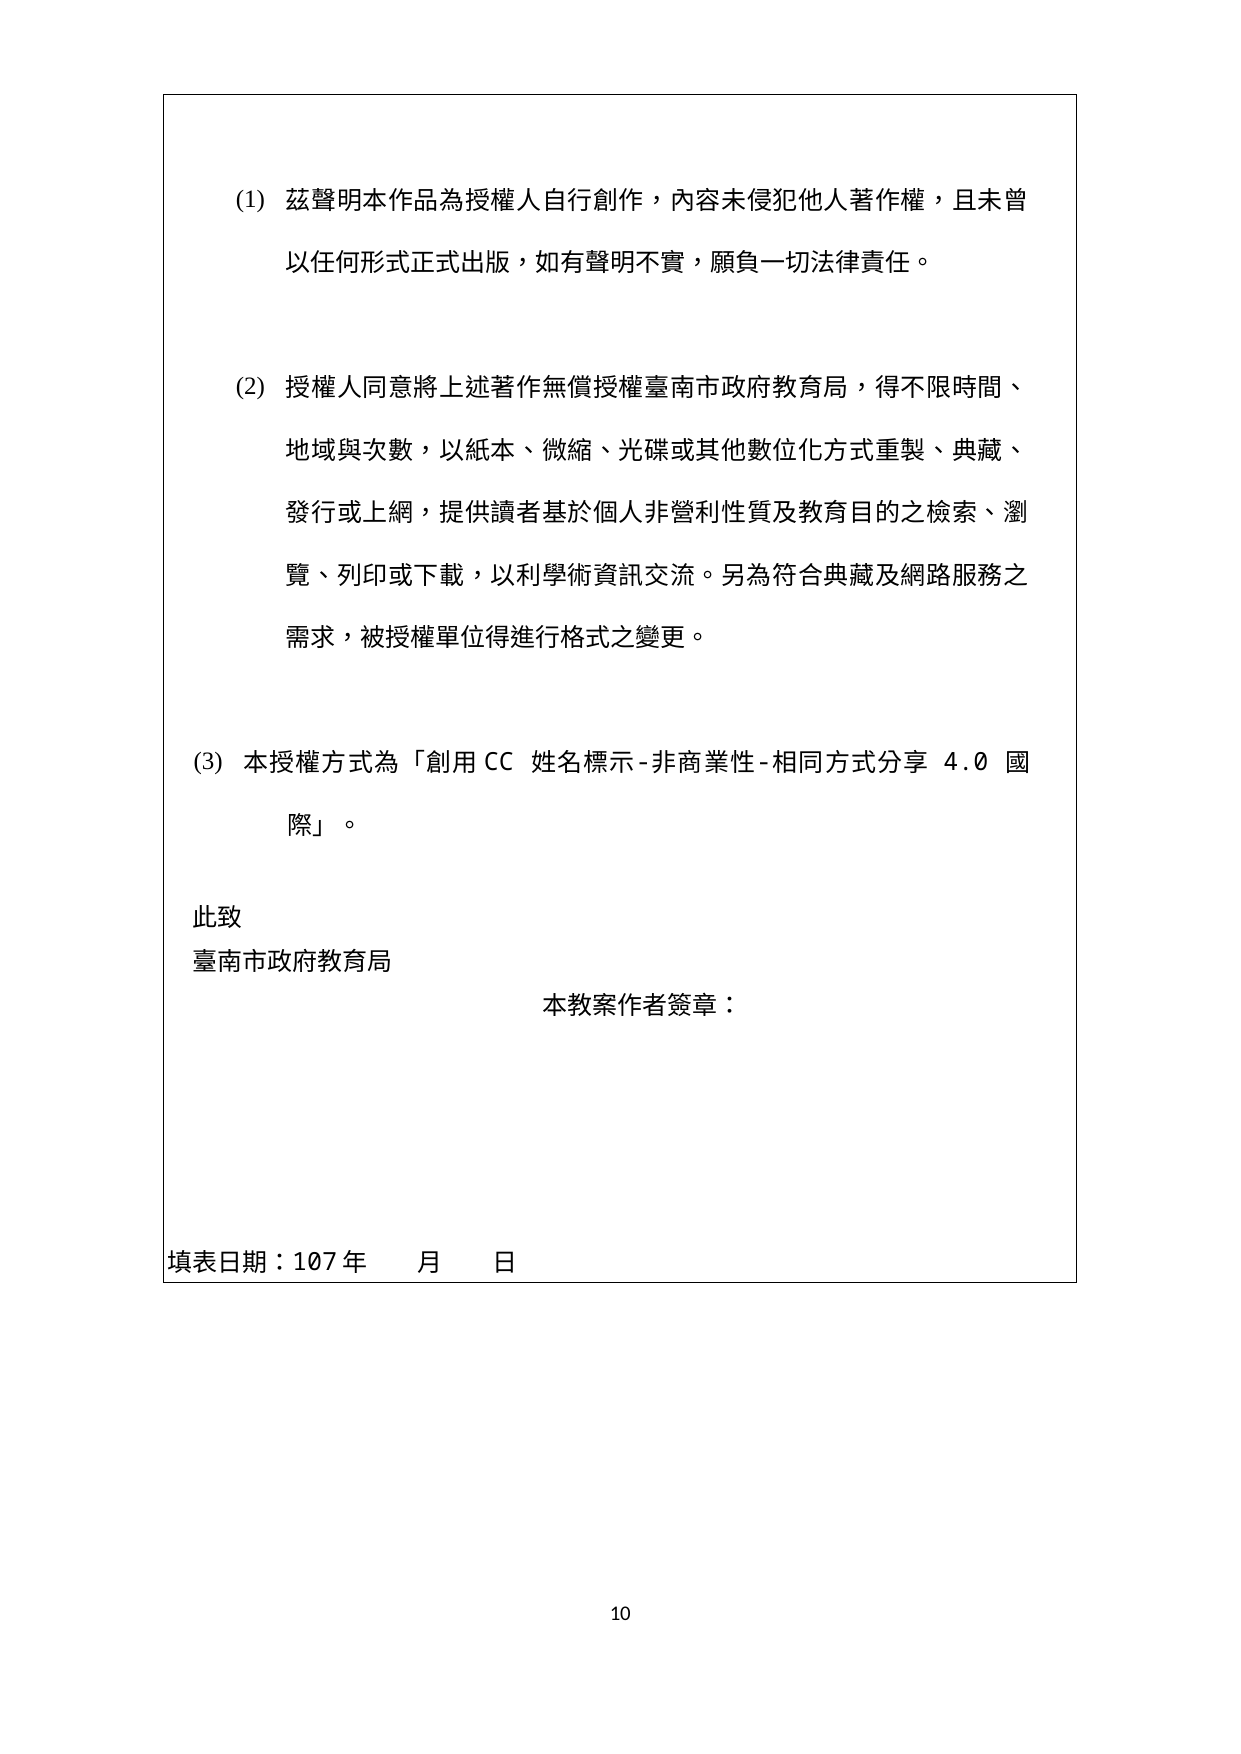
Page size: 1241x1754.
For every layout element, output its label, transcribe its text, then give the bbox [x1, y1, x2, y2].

table_cell 茲聲明本作品為授權人自行創作，內容未侵犯他人著作權，且未曾以任何形式正式出版，如有聲明不實，願負一切法律責任。 授權人同意將上述著作無償授權臺南市政府教育局，得不限時間、地域與次數，以紙本、微縮、光碟或其他數位化方式重製、典藏、發行或上網，提供讀者基於個人非營利性質及教育目的之檢索、瀏覽、列印或下載，以利學術資訊交流。另為符合典藏及網路服務之需求，被授權單位得進行格式之變更。 本授權方式為「創用CC 姓名標示-非商業性-相同方式分享 4.0 國際」。 此致 臺南市政府教育局 本教案作者簽章： 填表日期：107年 月 日 [164, 95, 1076, 1282]
